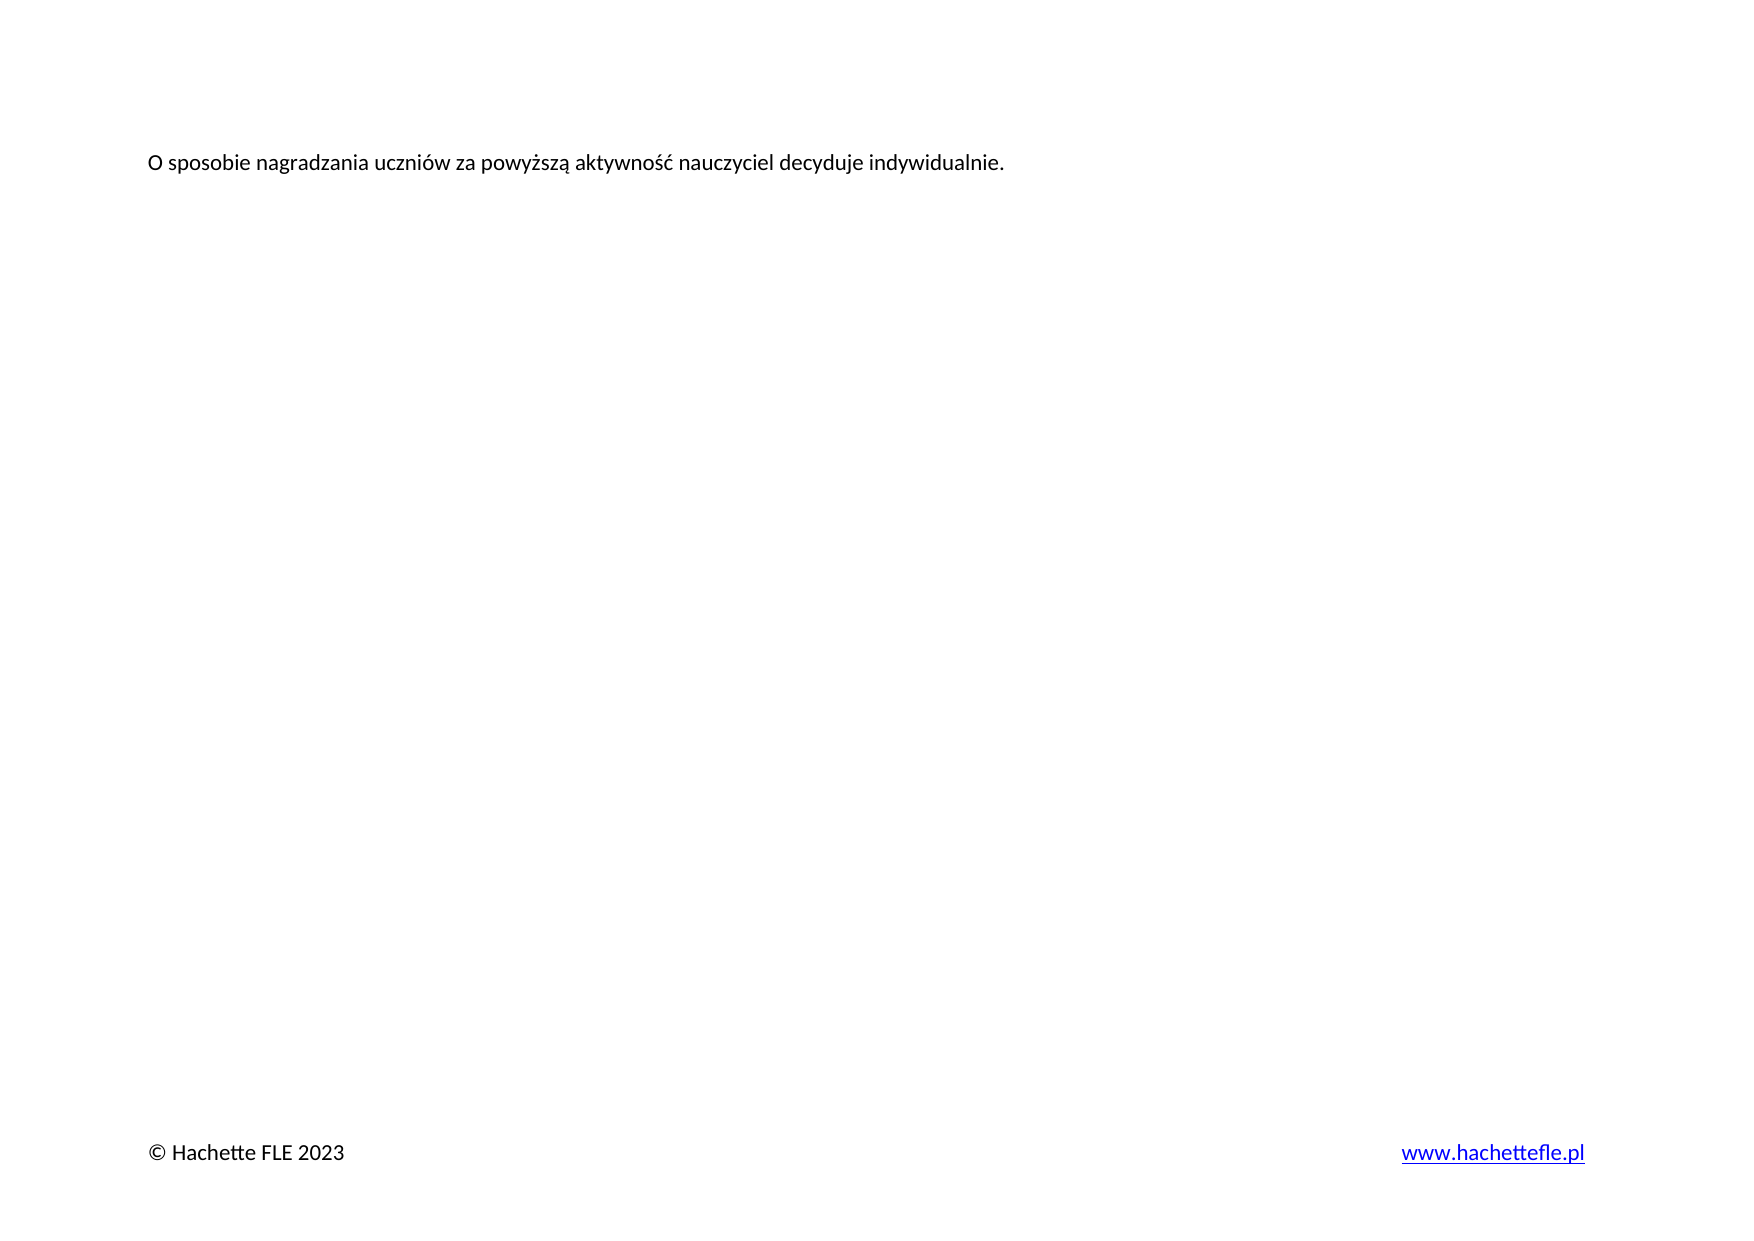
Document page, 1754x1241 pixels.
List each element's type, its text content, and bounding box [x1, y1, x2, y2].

list O sposobie nagradzania uczniów za powyższą aktywność nauczyciel decyduje indywidualnie. [148, 148, 1606, 176]
